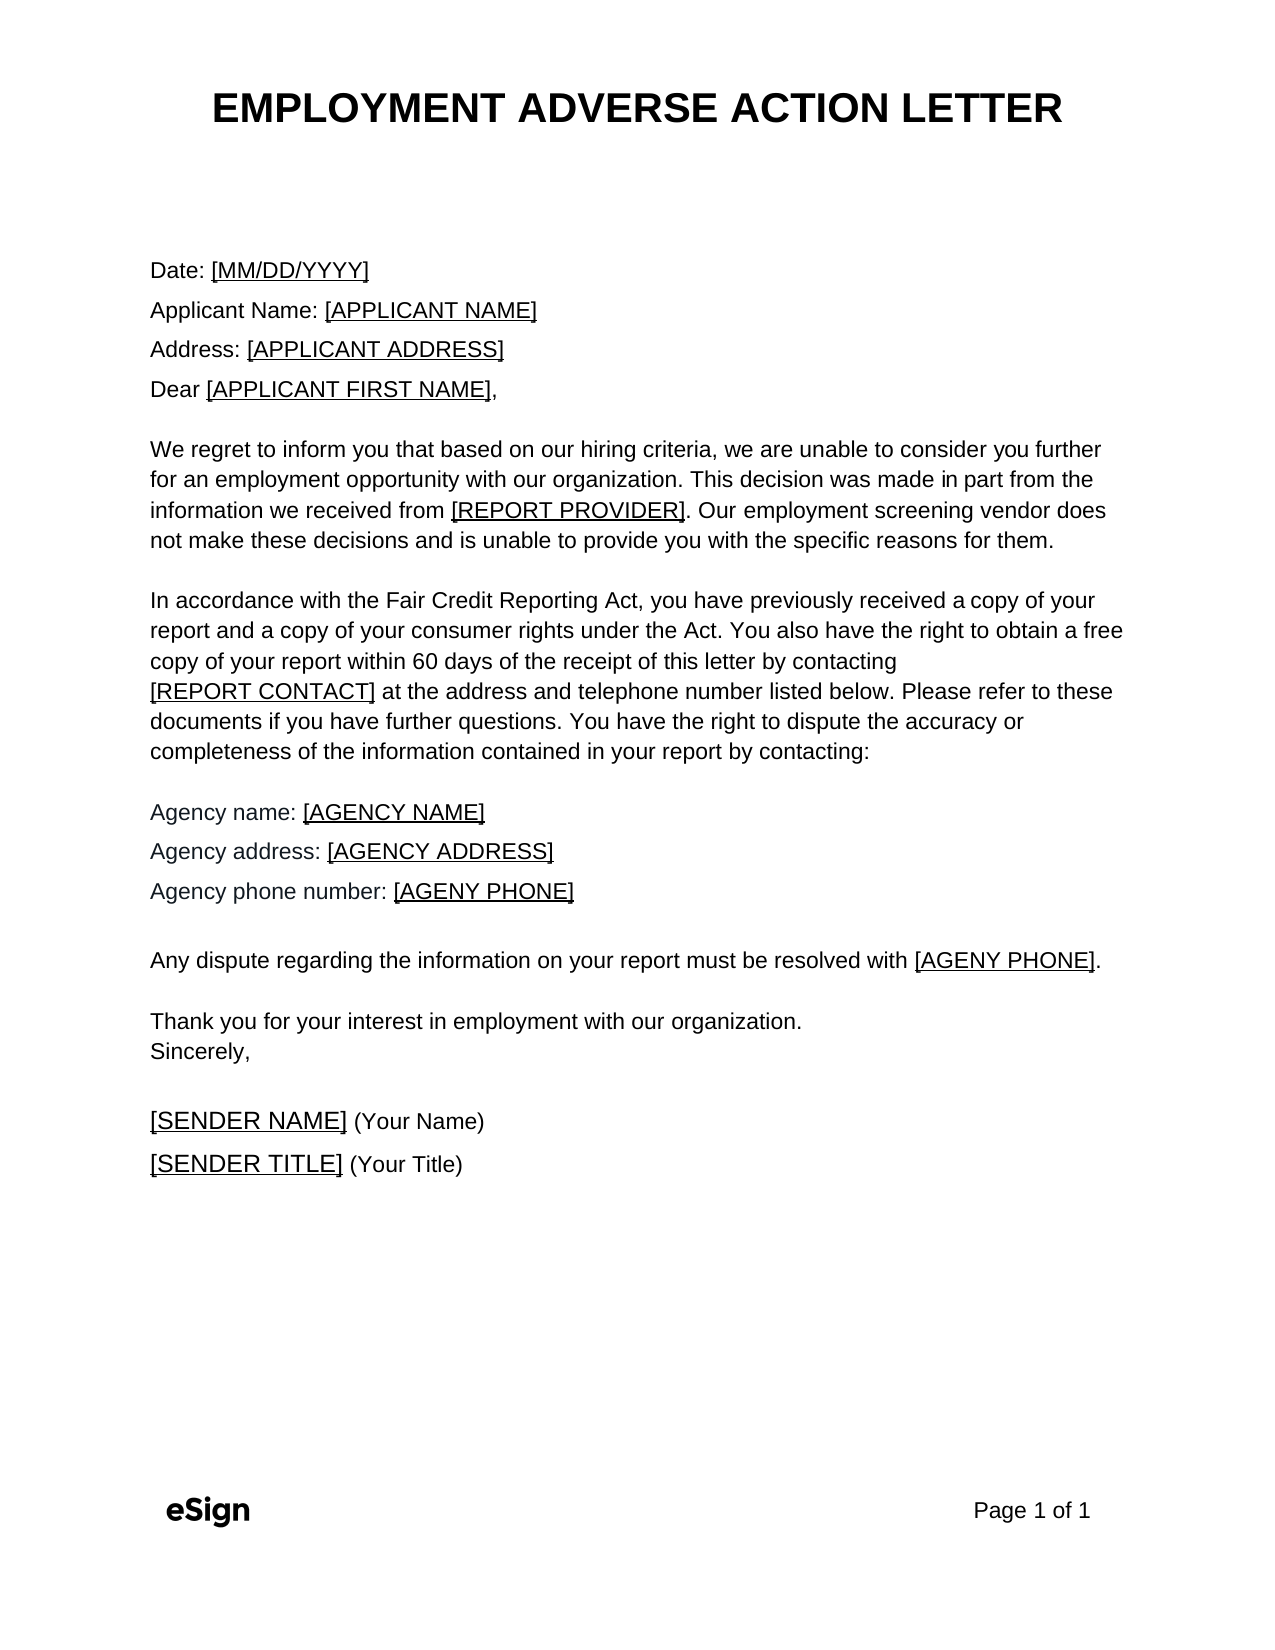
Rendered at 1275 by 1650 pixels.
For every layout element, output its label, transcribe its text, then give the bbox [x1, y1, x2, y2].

text Thank you for your interest in employment with our organization. [150, 1008, 1125, 1034]
text Agency phone number: [AGENY PHONE] [150, 878, 1125, 904]
text In accordance with the Fair Credit Reporting Act, you have previously received a copy of your report and a copy of your consumer rights under the Act. You also have the right to obtain a free copy of your report within 60 days of the receipt of this letter by contacting [150, 587, 1125, 674]
text Sincerely, [150, 1038, 1125, 1064]
text [SENDER TITLE] (Your Title) [150, 1149, 1125, 1178]
text Date: [MM/DD/YYYY] [150, 257, 1125, 284]
text Applicant Name: [APPLICANT NAME] [150, 297, 1125, 323]
text Dear [APPLICANT FIRST NAME], [150, 376, 1125, 402]
text [SENDER NAME] (Your Name) [150, 1106, 1125, 1134]
text We regret to inform you that based on our hiring criteria, we are unable to consider you further for an employment opportunity with our organization. This decision was made in part from the information we received from [REPORT PROVIDER]. Our employment screening vendor does not make these decisions and is unable to provide you with the specific reasons for them. [150, 436, 1125, 553]
text [REPORT CONTACT] at the address and telephone number listed below. Please refer to these documents if you have further questions. You have the right to dispute the accuracy or completeness of the information contained in your report by contacting: [150, 678, 1125, 764]
text Agency address: [AGENCY ADDRESS] [150, 838, 1125, 864]
text Address: [APPLICANT ADDRESS] [150, 336, 1125, 363]
title EMPLOYMENT ADVERSE ACTION LETTER [150, 83, 1125, 131]
text Any dispute regarding the information on your report must be resolved with [AGENY PHONE]. [150, 947, 1125, 974]
text Agency name: [AGENCY NAME] [150, 799, 1125, 825]
